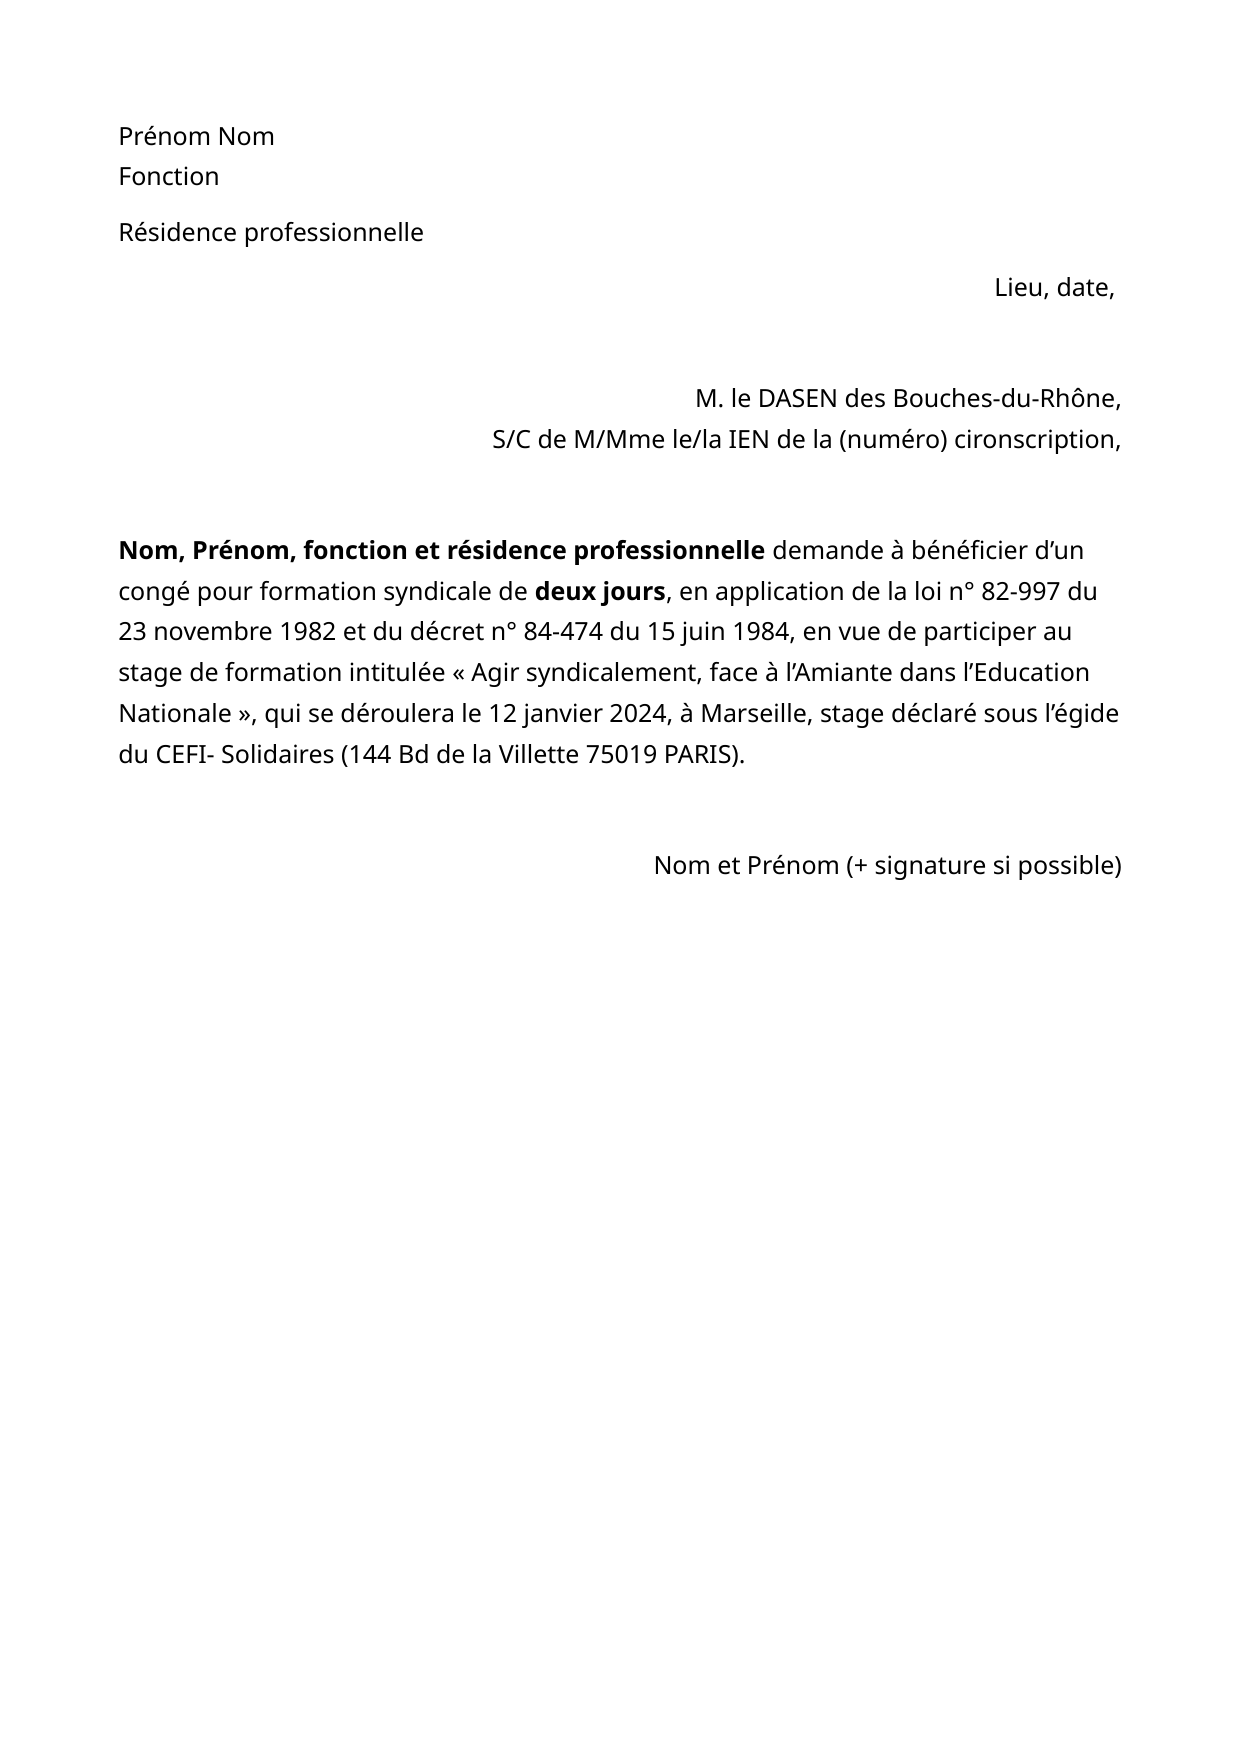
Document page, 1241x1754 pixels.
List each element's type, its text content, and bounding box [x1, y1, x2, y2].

text Lieu, date, [118, 270, 1122, 304]
text Nom, Prénom, fonction et résidence professionnelle demande à bénéficier d’un congé pour formation syndicale de deux jours, en application de la loi n° 82-997 du 23 novembre 1982 et du décret n° 84-474 du 15 juin 1984, en vue de participer au stage de formation intitulée « Agir syndicalement, face à l’Amiante dans l’Education Nationale », qui se déroulera le 12 janvier 2024, à Marseille, stage déclaré sous l’égide du CEFI- Solidaires (144 Bd de la Villette 75019 PARIS). [118, 532, 1122, 771]
text Nom et Prénom (+ signature si possible) [118, 847, 1122, 881]
text Prénom Nom Fonction [118, 118, 1122, 193]
text Résidence professionnelle [118, 214, 1122, 248]
text M. le DASEN des Bouches-du-Rhône, S/C de M/Mme le/la IEN de la (numéro) cironscription, [118, 381, 1122, 456]
